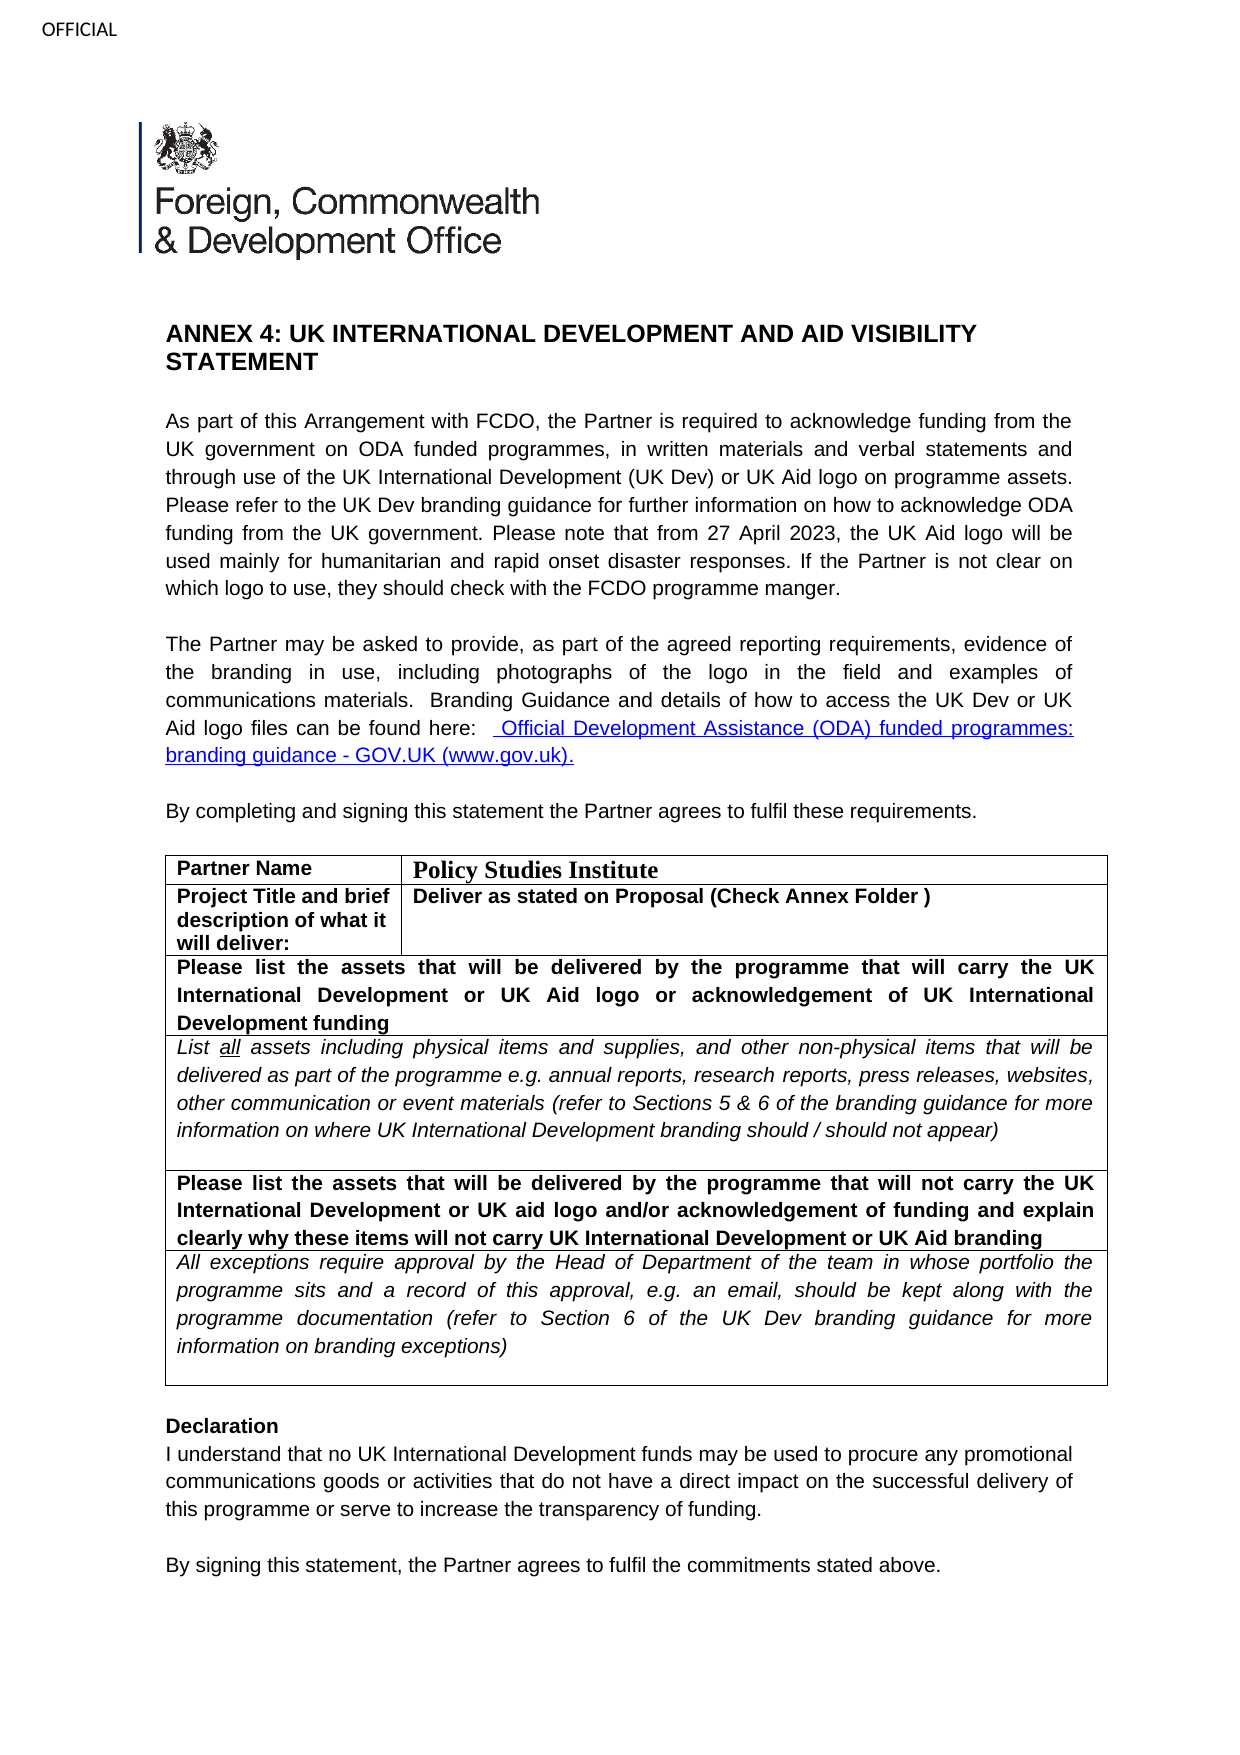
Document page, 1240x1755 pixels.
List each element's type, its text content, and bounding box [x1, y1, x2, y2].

table_header Policy Studies Institute [402, 856, 1107, 884]
table_cell Deliver as stated on Proposal (Check Annex Folder ) [402, 885, 1107, 954]
table_cell Please list the assets that will be delivered by the programme that will carry the UK International Development or UK Aid logo or acknowledgement of UK International Development funding [166, 956, 1107, 1034]
subtitle ANNEX 4: UK INTERNATIONAL DEVELOPMENT AND AID VISIBILITY STATEMENT [165, 320, 1074, 376]
text As part of this Arrangement with FCDO, the Partner is required to acknowledge funding from the UK government on ODA funded programmes, in written materials and verbal statements and through use of the UK International Development (UK Dev) or UK Aid logo on programme assets. Please refer to the UK Dev branding guidance for further information on how to acknowledge ODA funding from the UK government. Please note that from 27 April 2023, the UK Aid logo will be used mainly for humanitarian and rapid onset disaster responses. If the Partner is not clear on which logo to use, they should check with the FCDO programme manger. [165, 410, 1074, 600]
table_cell Please list the assets that will be delivered by the programme that will not carry the UK International Development or UK aid logo and/or acknowledgement of funding and explain clearly why these items will not carry UK International Development or UK Aid branding [166, 1171, 1107, 1250]
text The Partner may be asked to provide, as part of the agreed reporting requirements, evidence of the branding in use, including photographs of the logo in the field and examples of communications materials. Branding Guidance and details of how to access the UK Dev or UK Aid logo files can be found here: Official Development Assistance (ODA) funded programmes: branding guidance - GOV.UK (www.gov.uk). [165, 633, 1074, 767]
table_header Partner Name [166, 856, 401, 884]
table_cell Project Title and brief description of what it will deliver: [166, 885, 401, 954]
text By signing this statement, the Partner agrees to fulfil the commitments stated above. [165, 1553, 1074, 1577]
table_cell List all assets including physical items and supplies, and other non-physical items that will be delivered as part of the programme e.g. annual reports, research reports, press releases, websites, other communication or event materials (refer to Sections 5 & 6 of the branding guidance for more information on where UK International Development branding should / should not appear) [166, 1036, 1107, 1170]
text Declaration I understand that no UK International Development funds may be used to procure any promotional communications goods or activities that do not have a direct impact on the successful delivery of this programme or serve to increase the transparency of funding. [165, 1414, 1074, 1521]
table_cell All exceptions require approval by the Head of Department of the team in whose portfolio the programme sits and a record of this approval, e.g. an email, should be kept along with the programme documentation (refer to Section 6 of the UK Dev branding guidance for more information on branding exceptions) [166, 1251, 1107, 1385]
picture [138, 122, 541, 260]
text By completing and signing this statement the Partner agrees to fulfil these requirements. [165, 799, 1074, 823]
